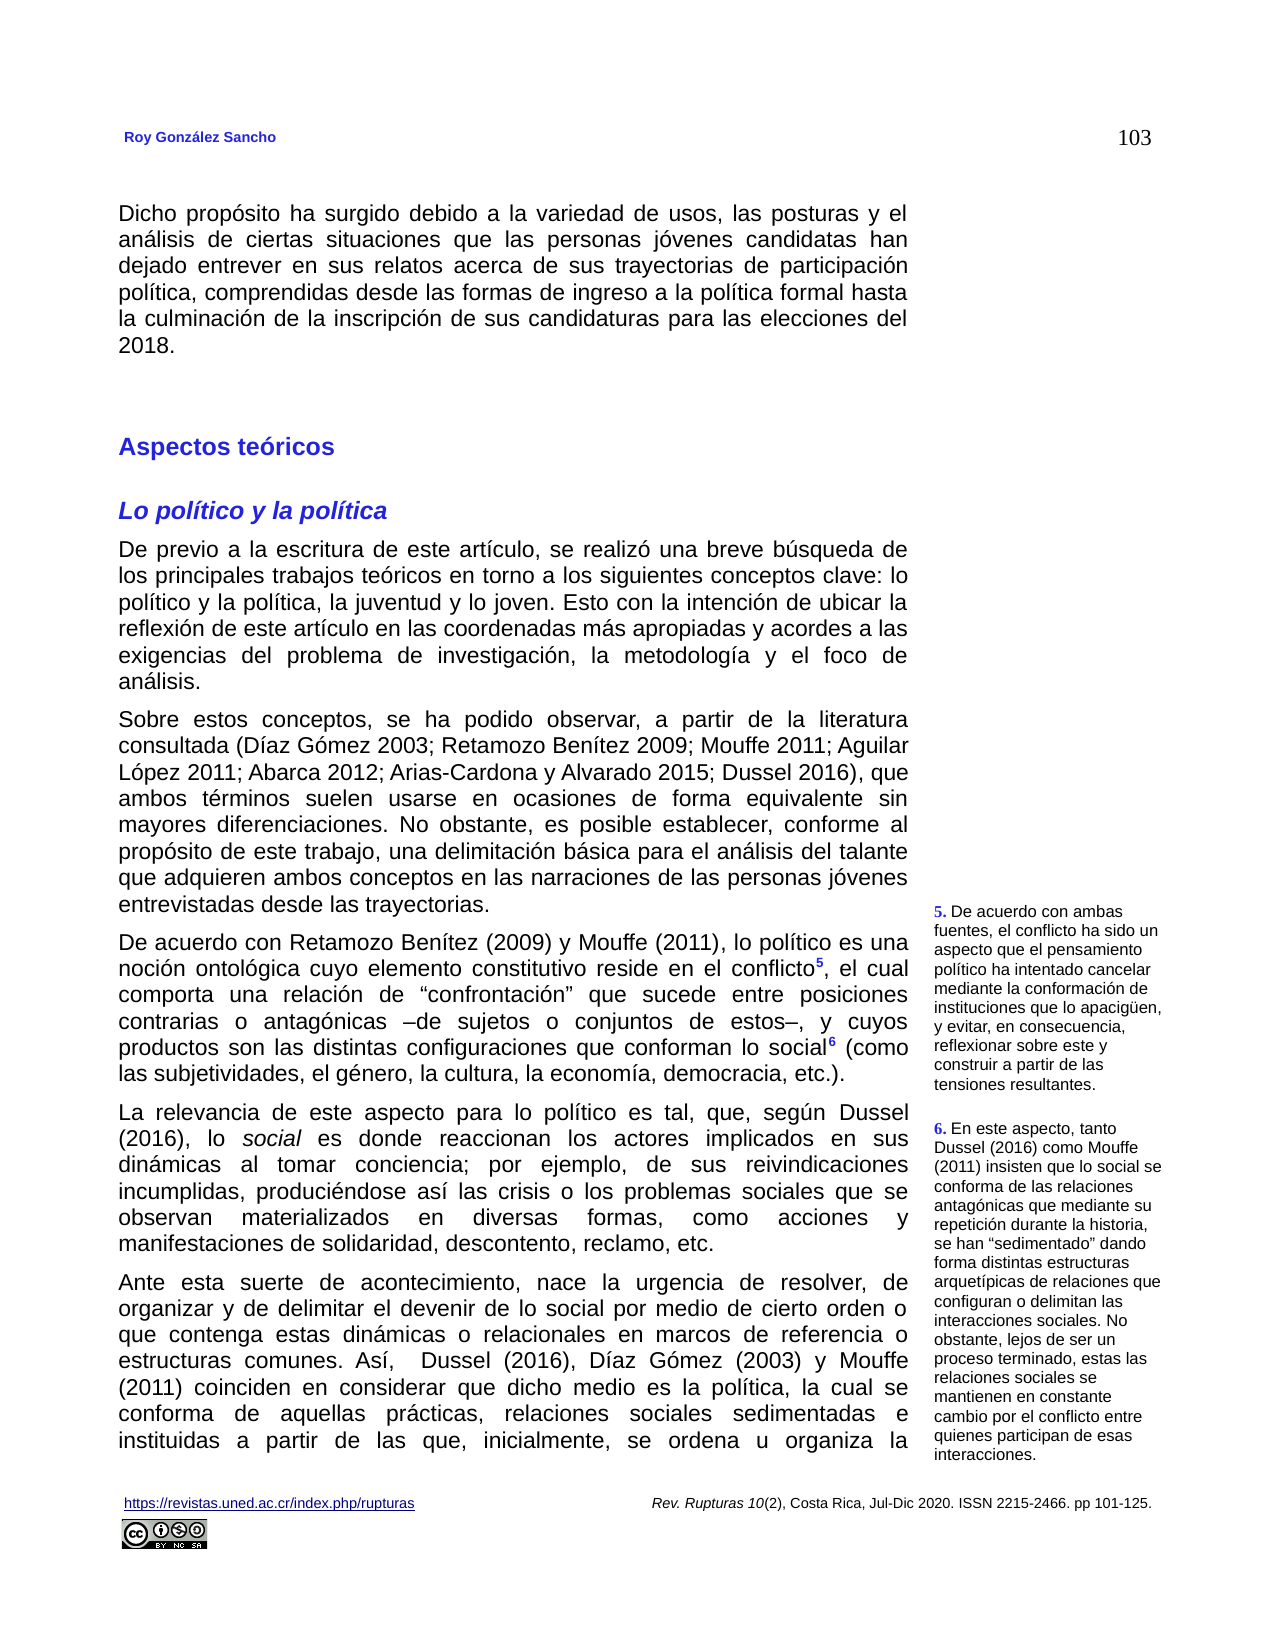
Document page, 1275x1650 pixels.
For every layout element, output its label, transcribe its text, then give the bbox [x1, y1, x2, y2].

text Ante esta suerte de acontecimiento, nace la urgencia de resolver, de organizar y de delimitar el devenir de lo social por medio de cierto orden o que contenga estas dinámicas o relacionales en marcos de referencia o estructuras comunes. Así, Dussel (2016), Díaz Gómez (2003) y Mouffe (2011) coinciden en considerar que dicho medio es la política, la cual se conforma de aquellas prácticas, relaciones sociales sedimentadas e instituidas a partir de las que, inicialmente, se ordena u organiza la [118, 1268, 909, 1453]
text La relevancia de este aspecto para lo político es tal, que, según Dussel (2016), lo social es donde reaccionan los actores implicados en sus dinámicas al tomar conciencia; por ejemplo, de sus reivindicaciones incumplidas, produciéndose así las crisis o los problemas sociales que se observan materializados en diversas formas, como acciones y manifestaciones de solidaridad, descontento, reclamo, etc. [118, 1098, 909, 1257]
text Dicho propósito ha surgido debido a la variedad de usos, las posturas y el análisis de ciertas situaciones que las personas jóvenes candidatas han dejado entrever en sus relatos acerca de sus trayectorias de participación política, comprendidas desde las formas de ingreso a la política formal hasta la culminación de la inscripción de sus candidaturas para las elecciones del 2018. [118, 200, 909, 358]
subtitle Aspectos teóricos [118, 431, 909, 460]
text De acuerdo con Retamozo Benítez (2009) y Mouffe (2011), lo político es una noción ontológica cuyo elemento constitutivo reside en el conflicto5, el cual comporta una relación de “confrontación” que sucede entre posiciones contrarias o antagónicas –de sujetos o conjuntos de estos–, y cuyos productos son las distintas configuraciones que conforman lo social6 (como las subjetividades, el género, la cultura, la economía, democracia, etc.). [118, 929, 909, 1087]
text Sobre estos conceptos, se ha podido observar, a partir de la literatura consultada (Díaz Gómez 2003; Retamozo Benítez 2009; Mouffe 2011; Aguilar López 2011; Abarca 2012; Arias-Cardona y Alvarado 2015; Dussel 2016), que ambos términos suelen usarse en ocasiones de forma equivalente sin mayores diferenciaciones. No obstante, es posible establecer, conforme al propósito de este trabajo, una delimitación básica para el análisis del talante que adquieren ambos conceptos en las narraciones de las personas jóvenes entrevistadas desde las trayectorias. [118, 706, 909, 917]
subtitle Lo político y la política [118, 496, 909, 524]
text De previo a la escritura de este artículo, se realizó una breve búsqueda de los principales trabajos teóricos en torno a los siguientes conceptos clave: lo político y la política, la juventud y lo joven. Esto con la intención de ubicar la reflexión de este artículo en las coordenadas más apropiadas y acordes a las exigencias del problema de investigación, la metodología y el foco de análisis. [118, 536, 909, 694]
picture [121, 1519, 208, 1549]
